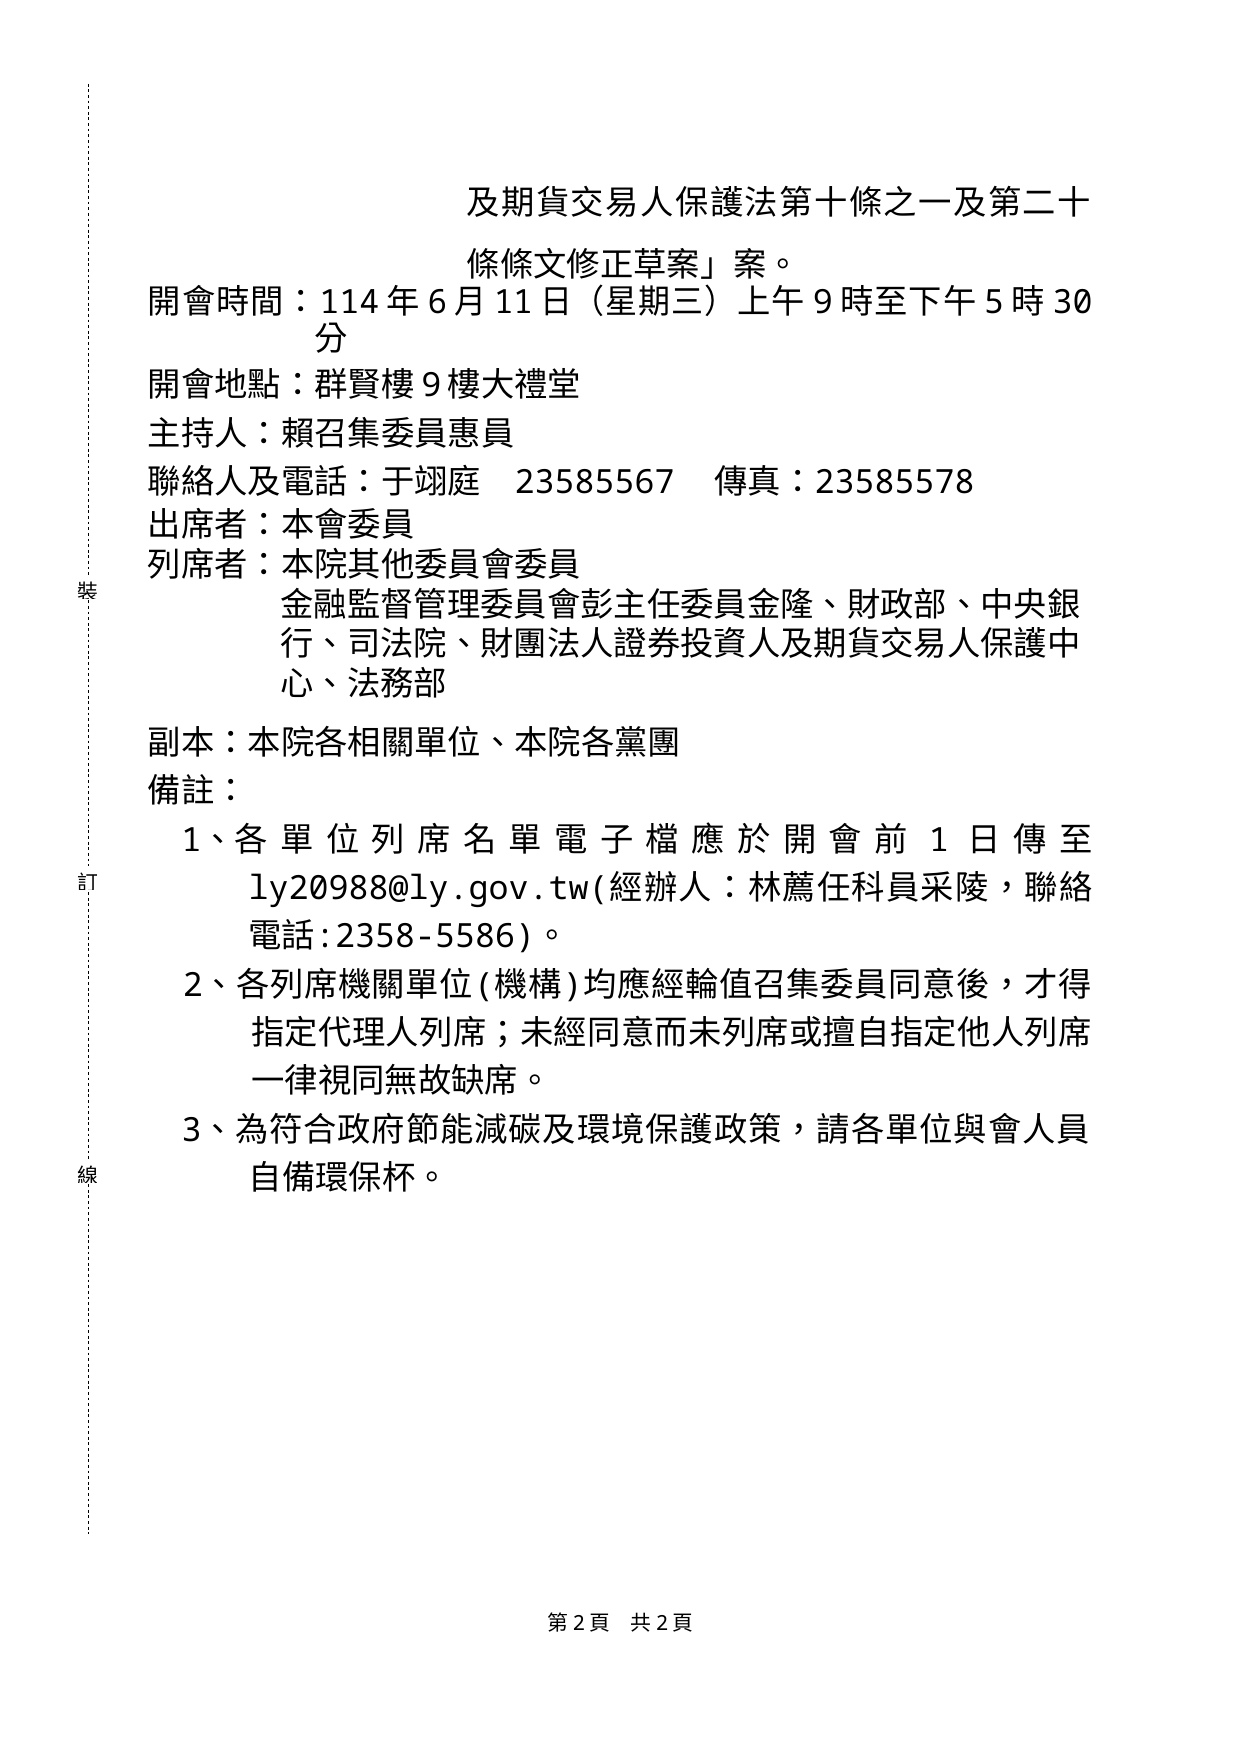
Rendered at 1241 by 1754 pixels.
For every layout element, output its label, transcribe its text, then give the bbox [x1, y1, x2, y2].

list 及期貨交易人保護法第十條之一及第二十條條文修正草案」案。 [391, 158, 1092, 283]
text 副本：本院各相關單位、本院各黨團 [148, 716, 1092, 764]
text 列席者：本院其他委員會委員 [148, 545, 1092, 584]
text 聯絡人及電話：于翊庭 23585567 傳真：23585578 [148, 455, 1092, 503]
text 出席者：本會委員 [148, 503, 1092, 545]
text 主持人：賴召集委員惠員 [148, 407, 1092, 455]
list 各列席機關單位(機構)均應經輪值召集委員同意後，才得指定代理人列席；未經同意而未列席或擅自指定他人列席，一律視同無故缺席。 [183, 958, 1092, 1102]
text 開會時間：114年6月11日（星期三）上午9時至下午5時30分 [148, 283, 1092, 358]
list 各單位列席名單電子檔應於開會前1日傳至ly20988@ly.gov.tw(經辦人：林薦任科員采陵，聯絡電話:2358-5586)。 [181, 812, 1092, 958]
text 開會地點：群賢樓9樓大禮堂 [148, 358, 1092, 407]
list 為符合政府節能減碳及環境保護政策，請各單位與會人員自備環保杯。 [181, 1102, 1092, 1199]
text 備註： [148, 764, 1092, 812]
text 金融監督管理委員會彭主任委員金隆、財政部、中央銀行、司法院、財團法人證券投資人及期貨交易人保護中心、法務部 [280, 584, 1092, 703]
